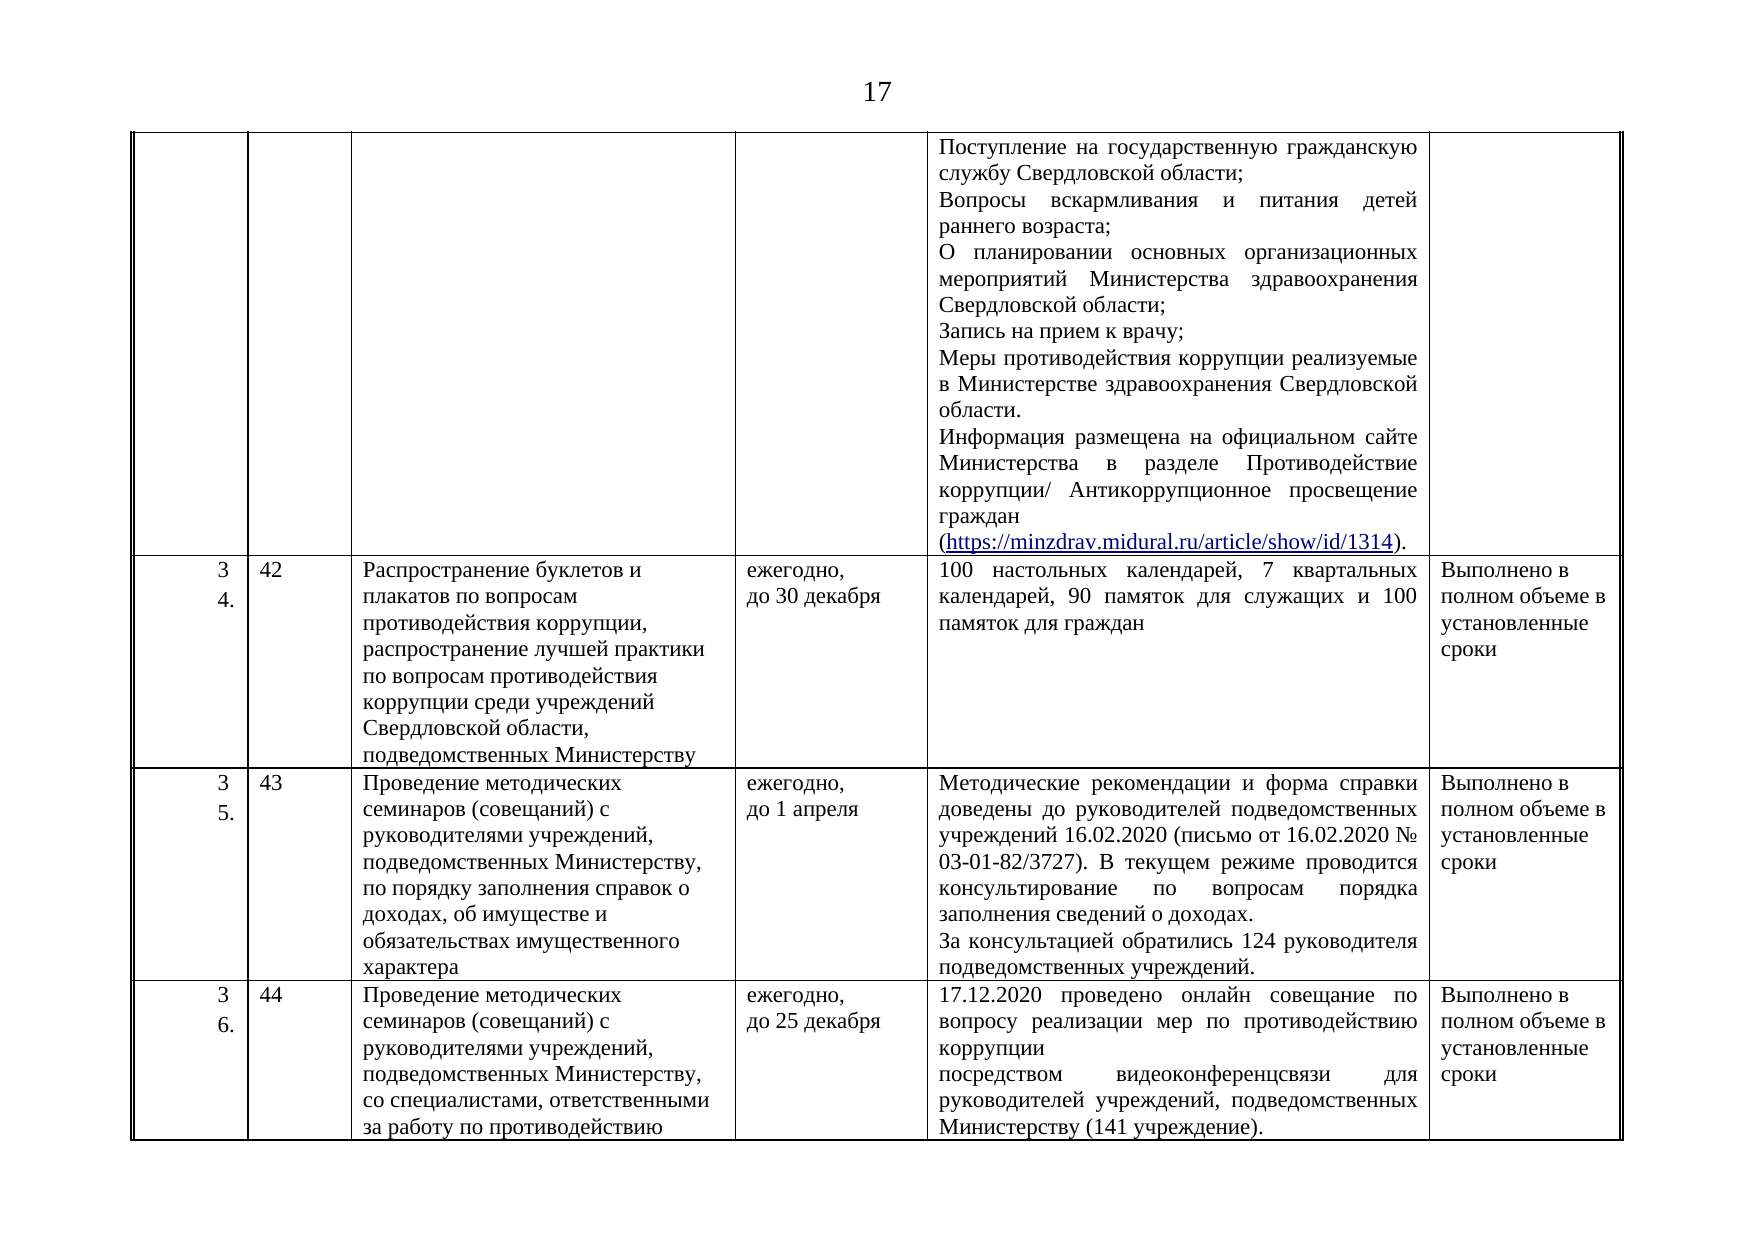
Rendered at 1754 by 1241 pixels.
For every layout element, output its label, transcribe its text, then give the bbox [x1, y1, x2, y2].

table_cell [249, 133, 351, 555]
table_cell Проведение методических семинаров (совещаний) с руководителями учреждений, подведомственных Министерству, по порядку заполнения справок о доходах, об имуществе и обязательствах имущественного характера [352, 769, 735, 979]
table_cell ежегодно, до 30 декабря [736, 556, 927, 767]
table_cell Выполнено в полном объеме в установленные сроки [1430, 556, 1619, 767]
table_cell [736, 133, 927, 555]
table_cell ежегодно, до 25 декабря [736, 981, 927, 1139]
table_cell Распространение буклетов и плакатов по вопросам противодействия коррупции, распространение лучшей практики по вопросам противодействия коррупции среди учреждений Свердловской области, подведомственных Министерству [352, 556, 735, 767]
table_cell [352, 133, 735, 555]
table_cell 17.12.2020 проведено онлайн совещание по вопросу реализации мер по противодействию коррупции посредством видеоконференцсвязи для руководителей учреждений, подведомственных Министерству (141 учреждение). [928, 981, 1429, 1139]
table_cell Выполнено в полном объеме в установленные сроки [1430, 981, 1619, 1139]
table_cell Проведение методических семинаров (совещаний) с руководителями учреждений, подведомственных Министерству, со специалистами, ответственными за работу по противодействию [352, 981, 735, 1139]
table_cell Методические рекомендации и форма справки доведены до руководителей подведомственных учреждений 16.02.2020 (письмо от 16.02.2020 № 03-01-82/3727). В текущем режиме проводится консультирование по вопросам порядка заполнения сведений о доходах. За консультацией обратились 124 руководителя подведомственных учреждений. [928, 769, 1429, 979]
table_cell [1430, 133, 1619, 555]
table_cell Поступление на государственную гражданскую службу Свердловской области; Вопросы вскармливания и питания детей раннего возраста; О планировании основных организационных мероприятий Министерства здравоохранения Свердловской области; Запись на прием к врачу; Меры противодействия коррупции реализуемые в Министерстве здравоохранения Свердловской области. Информация размещена на официальном сайте Министерства в разделе Противодействие коррупции/ Антикоррупционное просвещение граждан (https://minzdrav.midural.ru/article/show/id/1314). [928, 133, 1429, 555]
table_cell [135, 981, 247, 1139]
table_cell 100 настольных календарей, 7 квартальных календарей, 90 памяток для служащих и 100 памяток для граждан [928, 556, 1429, 767]
table_cell ежегодно, до 1 апреля [736, 769, 927, 979]
table_cell [135, 133, 247, 555]
table_cell 42 [249, 556, 351, 767]
table_cell Выполнено в полном объеме в установленные сроки [1430, 769, 1619, 979]
table_cell 44 [249, 981, 351, 1139]
table_cell [135, 769, 247, 979]
table_cell [135, 556, 247, 767]
table_cell 43 [249, 769, 351, 979]
